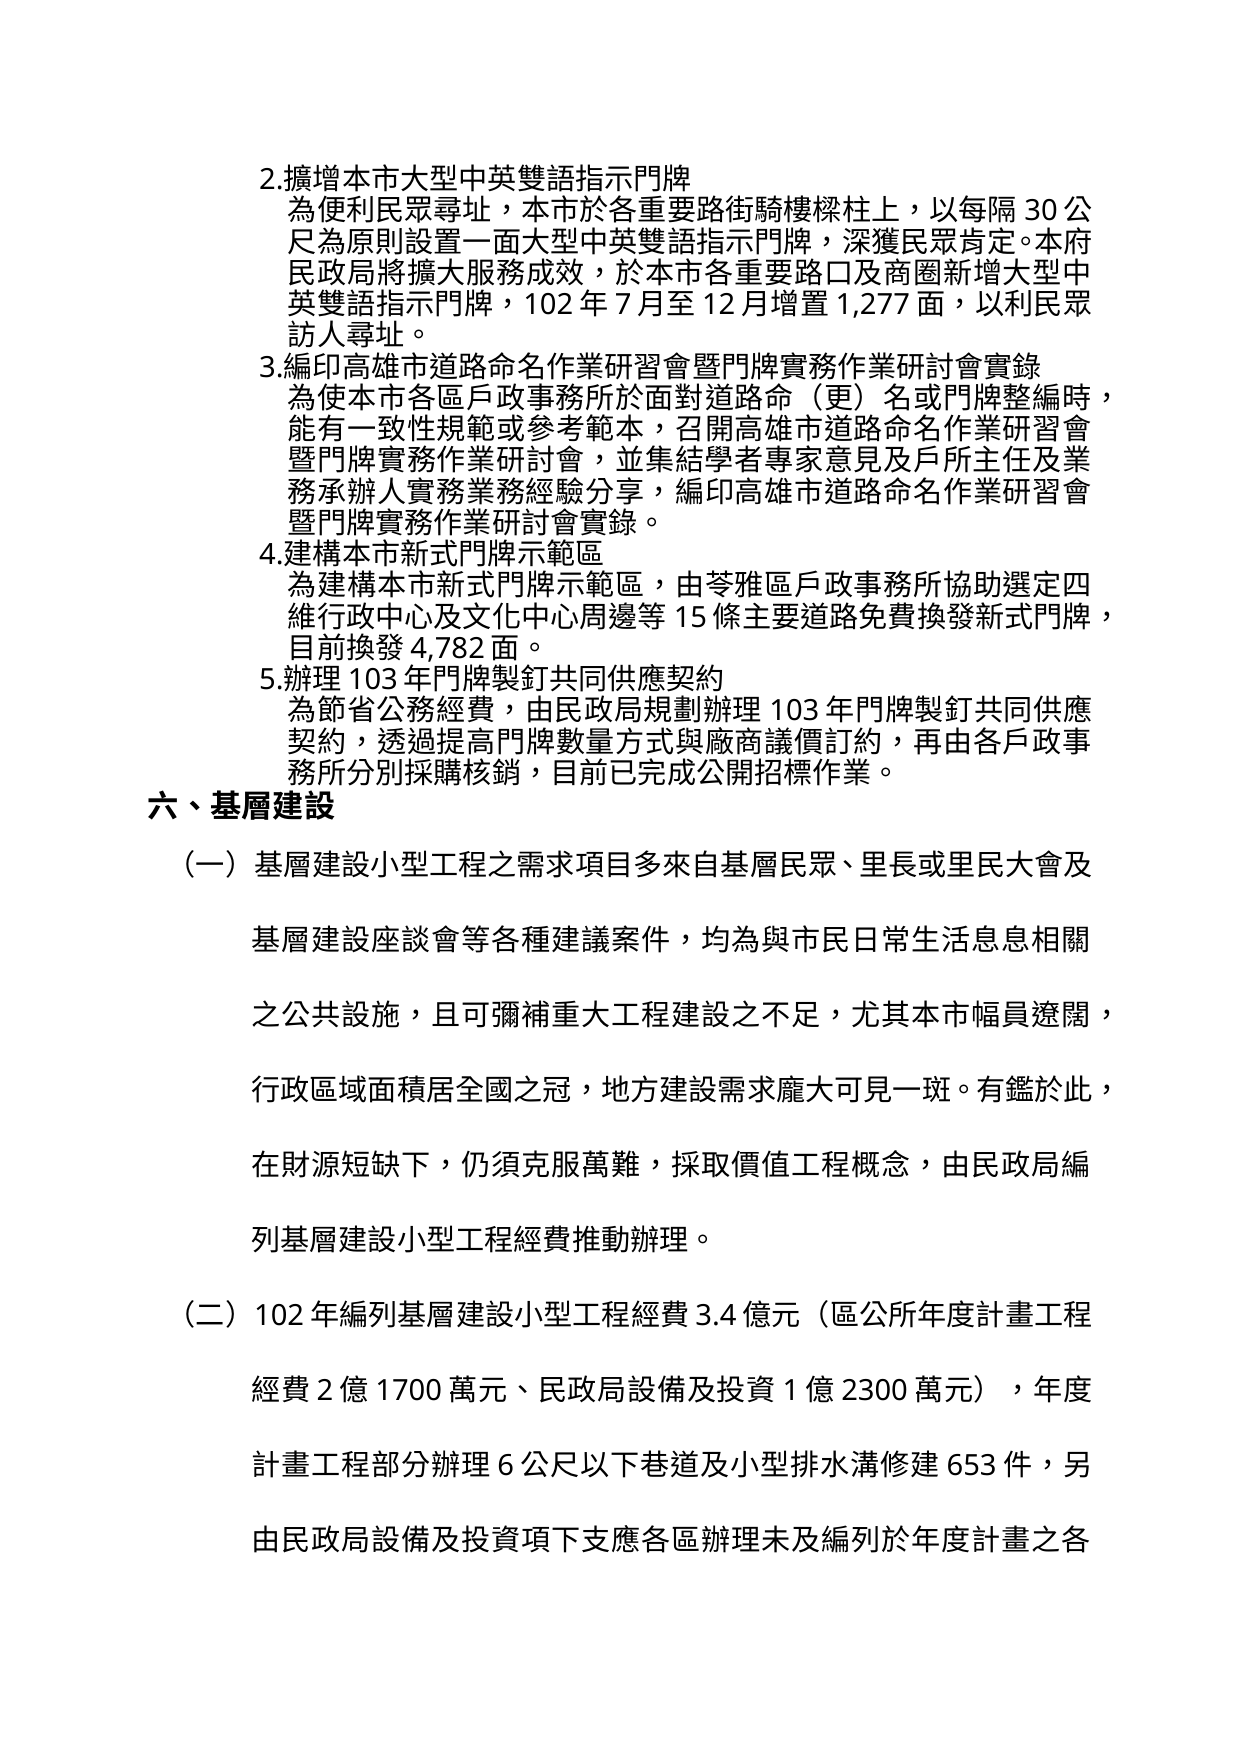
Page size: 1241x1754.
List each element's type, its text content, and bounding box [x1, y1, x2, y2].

text 2.擴增本市大型中英雙語指示門牌 [259, 164, 1092, 196]
text 5.辦理103年門牌製釘共同供應契約 [259, 664, 1092, 696]
text 3.編印高雄市道路命名作業研習會暨門牌實務作業研討會實錄 [259, 352, 1092, 383]
text 4.建構本市新式門牌示範區 [259, 539, 1092, 571]
text 為使本市各區戶政事務所於面對道路命（更）名或門牌整編時，能有一致性規範或參考範本，召開高雄市道路命名作業研習會暨門牌實務作業研討會，並集結學者專家意見及戶所主任及業務承辦人實務業務經驗分享，編印高雄市道路命名作業研習會暨門牌實務作業研討會實錄。 [288, 383, 1092, 539]
text 為建構本市新式門牌示範區，由苓雅區戶政事務所協助選定四維行政中心及文化中心周邊等15條主要道路免費換發新式門牌，目前換發4,782面。 [288, 571, 1092, 664]
text 六、基層建設 [148, 789, 1092, 825]
subtitle 為節省公務經費，由民政局規劃辦理103年門牌製釘共同供應契約，透過提高門牌數量方式與廠商議價訂約，再由各戶政事務所分別採購核銷，目前已完成公開招標作業。 [288, 696, 1092, 789]
text 為便利民眾尋址，本市於各重要路街騎樓樑柱上，以每隔30公尺為原則設置一面大型中英雙語指示門牌，深獲民眾肯定。本府民政局將擴大服務成效，於本市各重要路口及商圈新增大型中英雙語指示門牌，102年7月至12月增置1,277面，以利民眾訪人尋址。 [288, 196, 1092, 352]
text （二）102年編列基層建設小型工程經費3.4億元（區公所年度計畫工程經費2億1700萬元、民政局設備及投資1億2300萬元），年度計畫工程部分辦理6公尺以下巷道及小型排水溝修建653件，另由民政局設備及投資項下支應各區辦理未及編列於年度計畫之各 [166, 1275, 1092, 1575]
text （一）基層建設小型工程之需求項目多來自基層民眾、里長或里民大會及基層建設座談會等各種建議案件，均為與市民日常生活息息相關之公共設施，且可彌補重大工程建設之不足，尤其本市幅員遼闊，行政區域面積居全國之冠，地方建設需求龐大可見一斑。有鑑於此，在財源短缺下，仍須克服萬難，採取價值工程概念，由民政局編列基層建設小型工程經費推動辦理。 [166, 825, 1092, 1275]
